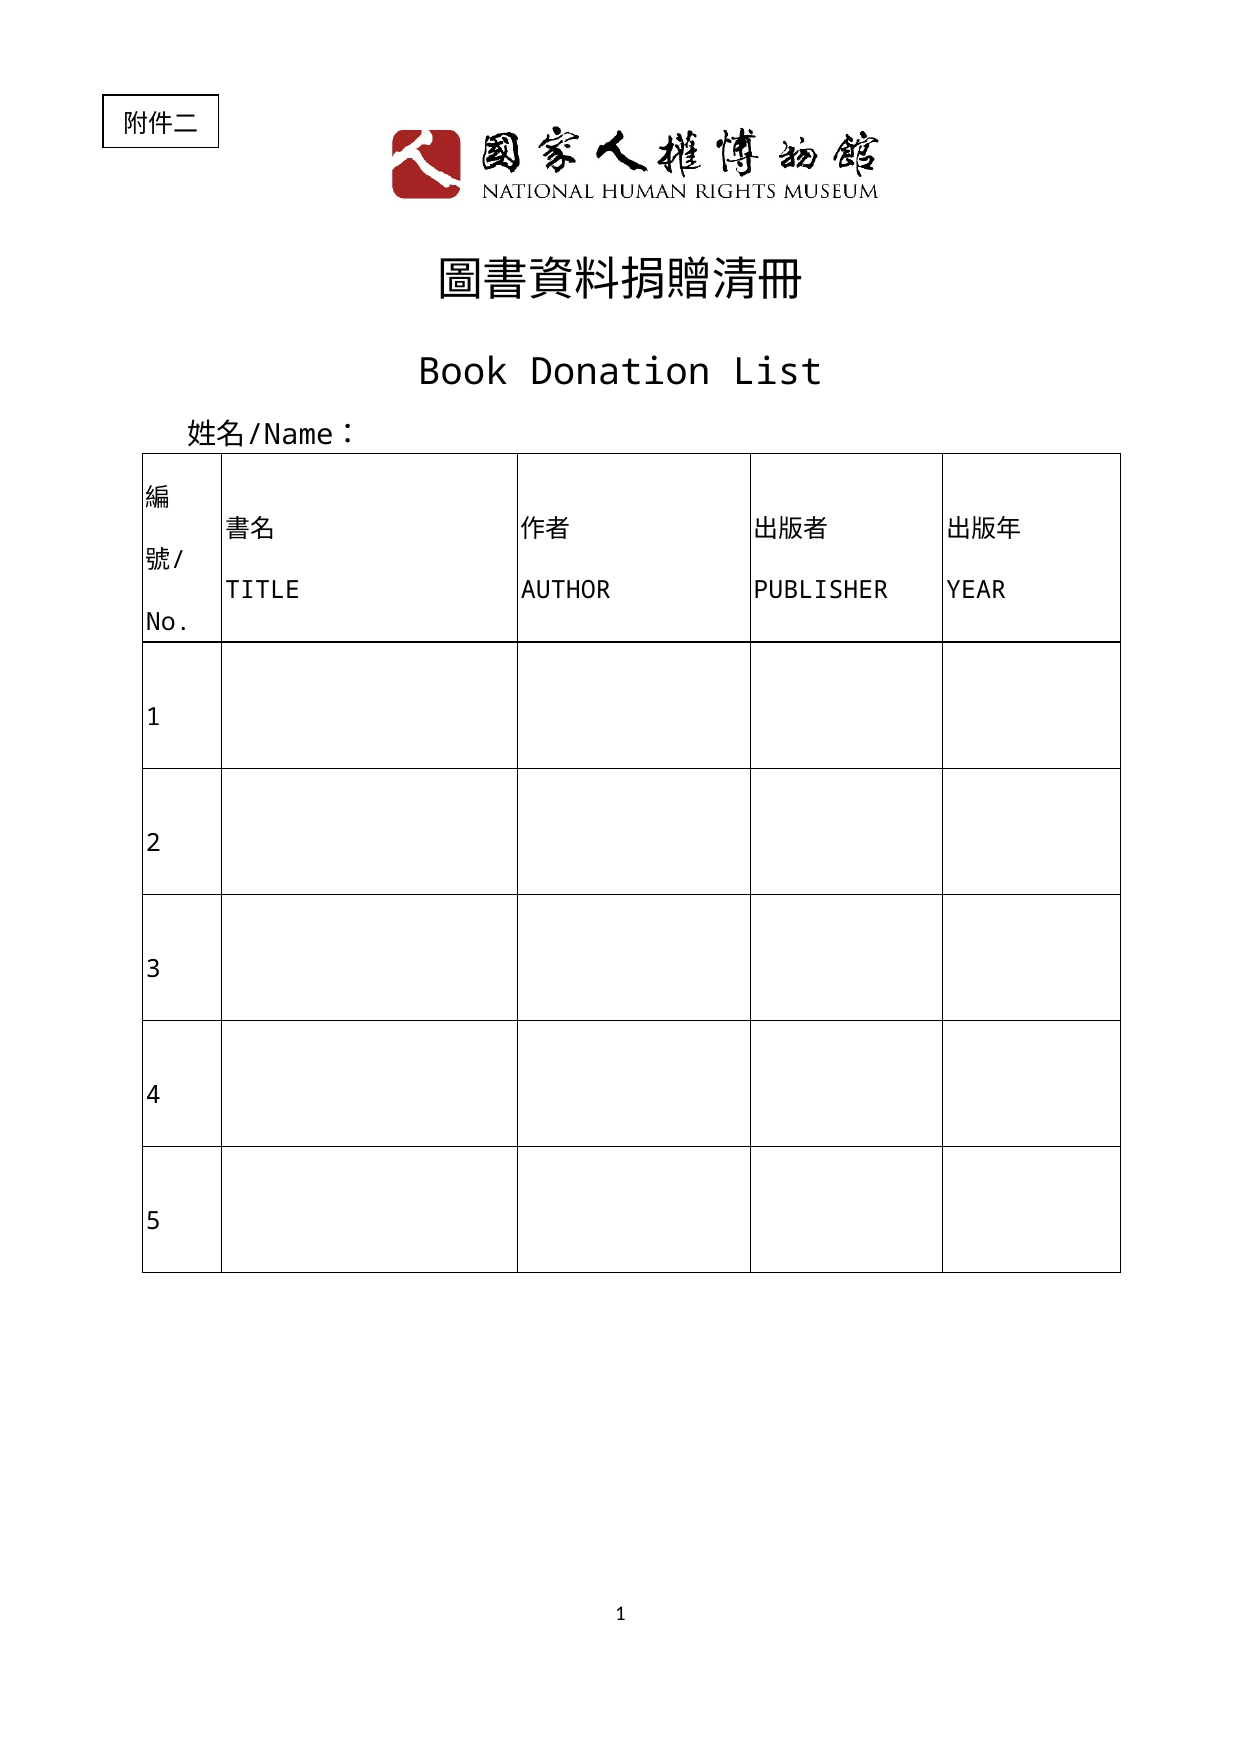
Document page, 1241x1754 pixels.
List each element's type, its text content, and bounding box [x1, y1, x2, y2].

table_cell [943, 769, 1120, 893]
table_header 書名 TITLE [222, 454, 517, 641]
text 圖書資料捐贈清冊 [187, 203, 1053, 328]
table_cell [518, 769, 750, 893]
table_header 出版者 PUBLISHER [751, 454, 942, 641]
table_cell [751, 895, 942, 1019]
text 附件二 [118, 103, 203, 139]
table_cell [222, 643, 517, 767]
table_cell [751, 643, 942, 767]
table_header 出版年 YEAR [943, 454, 1120, 641]
table_cell [943, 1147, 1120, 1272]
table_cell [222, 1147, 517, 1272]
table_cell [518, 895, 750, 1019]
table_cell 1 [143, 643, 221, 767]
table_header 編號/No. [143, 454, 221, 641]
table_cell [518, 1021, 750, 1146]
table_cell [751, 769, 942, 893]
table_cell [751, 1021, 942, 1146]
table_cell [222, 895, 517, 1019]
table_cell 5 [143, 1147, 221, 1272]
table_cell [943, 895, 1120, 1019]
table_cell 2 [143, 769, 221, 893]
table_cell [751, 1147, 942, 1272]
table_cell [943, 1021, 1120, 1146]
table_cell 3 [143, 895, 221, 1019]
table_cell 4 [143, 1021, 221, 1146]
table_cell [518, 1147, 750, 1272]
table_cell [943, 643, 1120, 767]
table_cell [222, 1021, 517, 1146]
text Book Donation List [187, 328, 1053, 390]
table_header 作者 AUTHOR [518, 454, 750, 641]
table_cell [518, 643, 750, 767]
table_cell [222, 769, 517, 893]
text 姓名/Name： [187, 390, 1053, 453]
